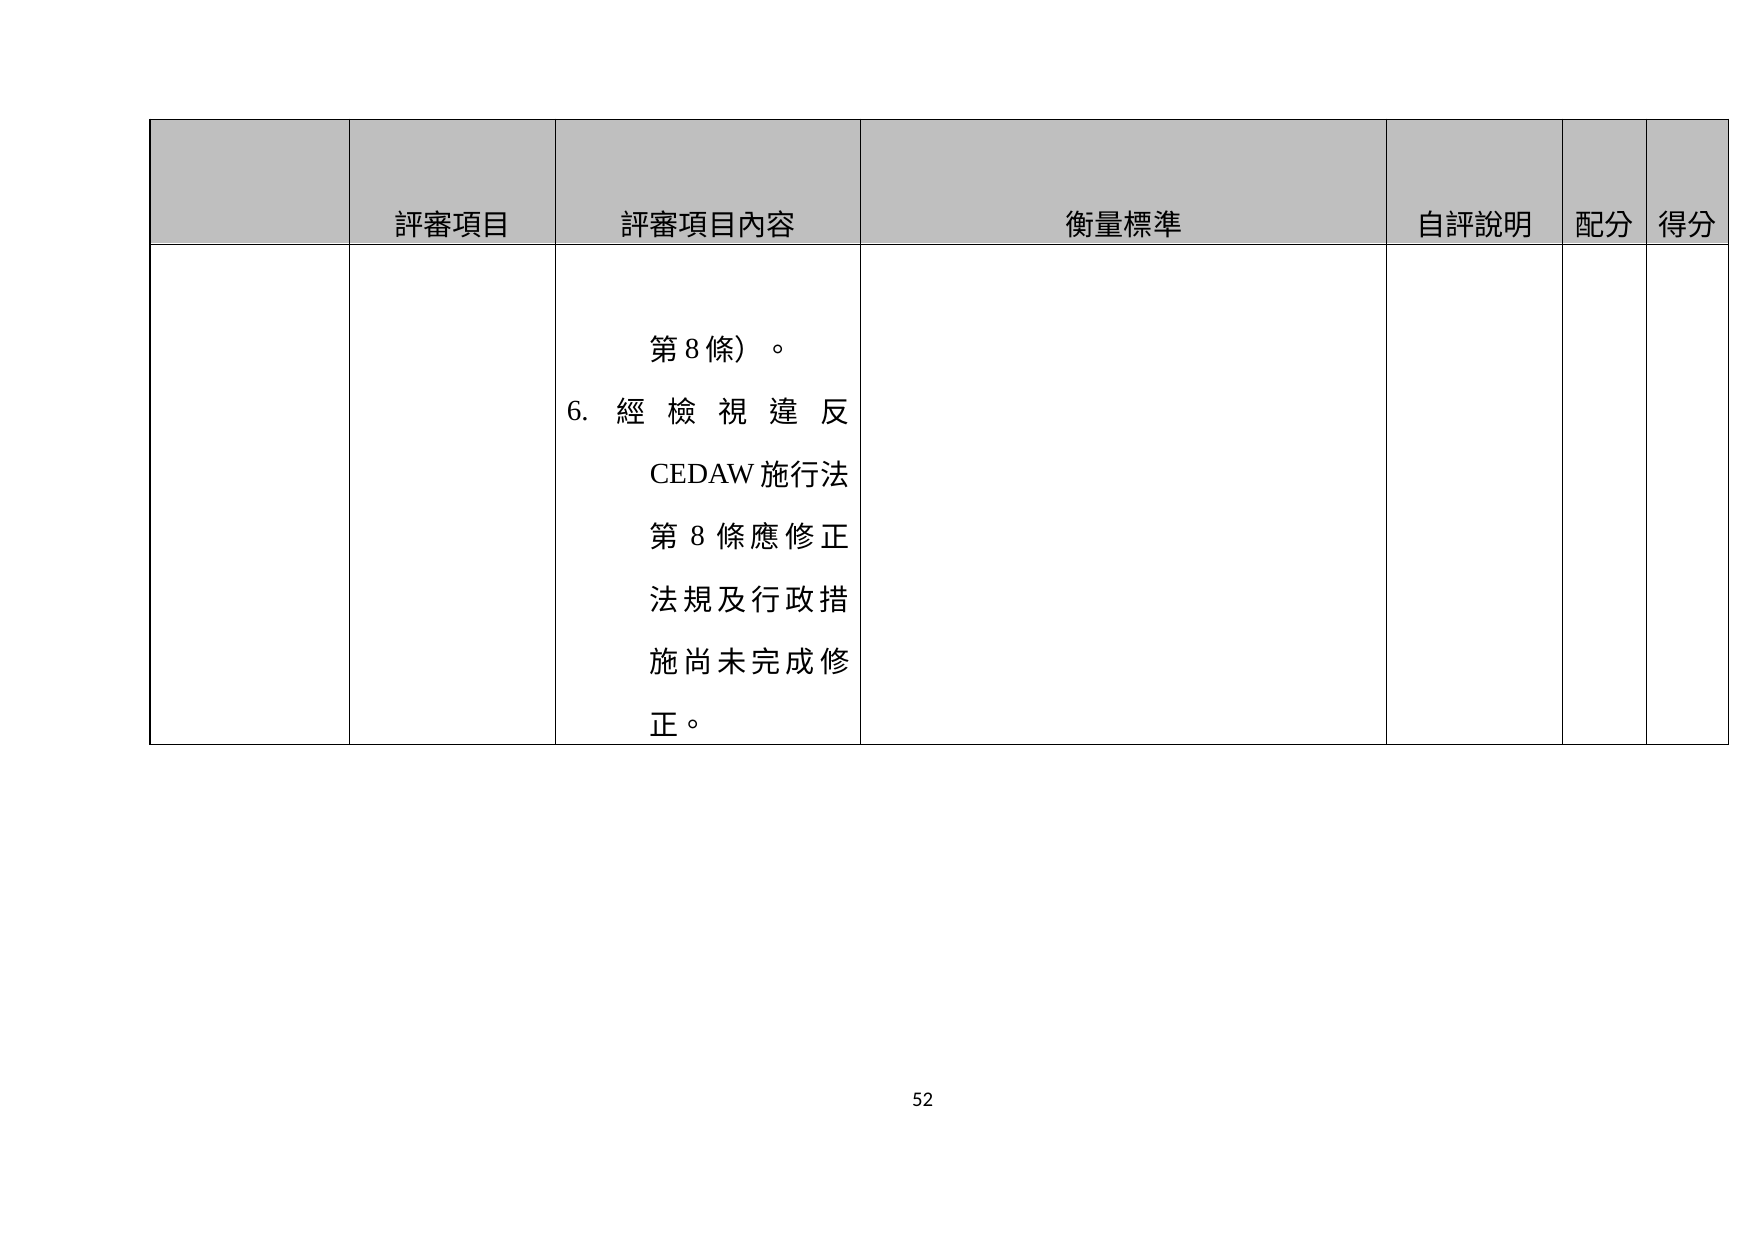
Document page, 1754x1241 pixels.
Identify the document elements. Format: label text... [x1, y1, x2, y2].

table_header [151, 120, 349, 243]
table_cell [1387, 245, 1562, 743]
table_header 評審項目 [350, 120, 555, 243]
table_header 配分 [1563, 120, 1646, 243]
table_cell 性別工作平等法有關性別歧視之禁止相關規定，機關應依法辦理，未依法處理者予以扣分。 性別工作平等法有關性騷擾之防治相關規定，機關針對性騷擾案件應依法受理申訴及處理，未依法受理申訴及處理者予以扣分。 性別工作平等法有關促進工作平等措施相關規定，機關應依法辦理，未依法處理者予以扣分。 機關未辦理「性騷擾防治法」第7條規定與措施者，予以扣分。 違反消除對婦女一切形式歧視公約（CEDAW）或其施行法相關規定（不包含CEDAW施行法第8條）。 經檢視違反CEDAW施行法第8條應修正法規及行政措施尚未完成修正。 [556, 245, 860, 743]
table_cell 依性別工作平等法第7至第11條，機關不得因性別或性傾向而對受雇員工有差別待遇。 依性別工作平等法第13條規定，機關人數達30人以上者，應訂有性騷擾防治措施、申訴及懲戒辦法，並在工作場所公開揭示。本項含適用上級機關訂定之性騷擾防治措施、申訴及懲戒辦法。 依性別工作平等法第14至第21條規定，受僱員工得申請生理假、產假、陪產假、育嬰留職停薪及期滿之申請復職、哺乳時間、工作時間之減少及調整、家庭照顧假等。依性別工作平等法第23條規定，機關人數達250人以上者，應設置哺集乳室、托兒設施或提供適當之托兒措施。 依「性騷擾防治法」第7條規定，機關應防治性騷擾行為之發生，於知悉有性騷擾之情形時，應採取立即有效之糾正及補救措施。機關人數達10人以上者，應設立申訴管道協調處理；其人數達30人以上者，應訂定性騷擾防治措施，並公開揭示之。 依CEDAW施行法第8條規定，各級政府機關應依公約規定之內容，檢討所主管之法規及行政措施，有不符公約規定者，應於施行法施行後三年內，完成法規之制（訂）定、修正或廢止及行政措施之改進。 以上各項辦理情形請提供佐證資料供查核。 [861, 245, 1386, 743]
table_cell [350, 245, 555, 743]
table_header 評審項目內容 [556, 120, 860, 243]
table_header 得分 [1647, 120, 1728, 243]
table_cell [151, 245, 349, 743]
table_cell [1647, 245, 1728, 743]
table_header 衡量標準 [861, 120, 1386, 243]
table_cell [1563, 245, 1646, 743]
table_header 自評說明 [1387, 120, 1562, 243]
